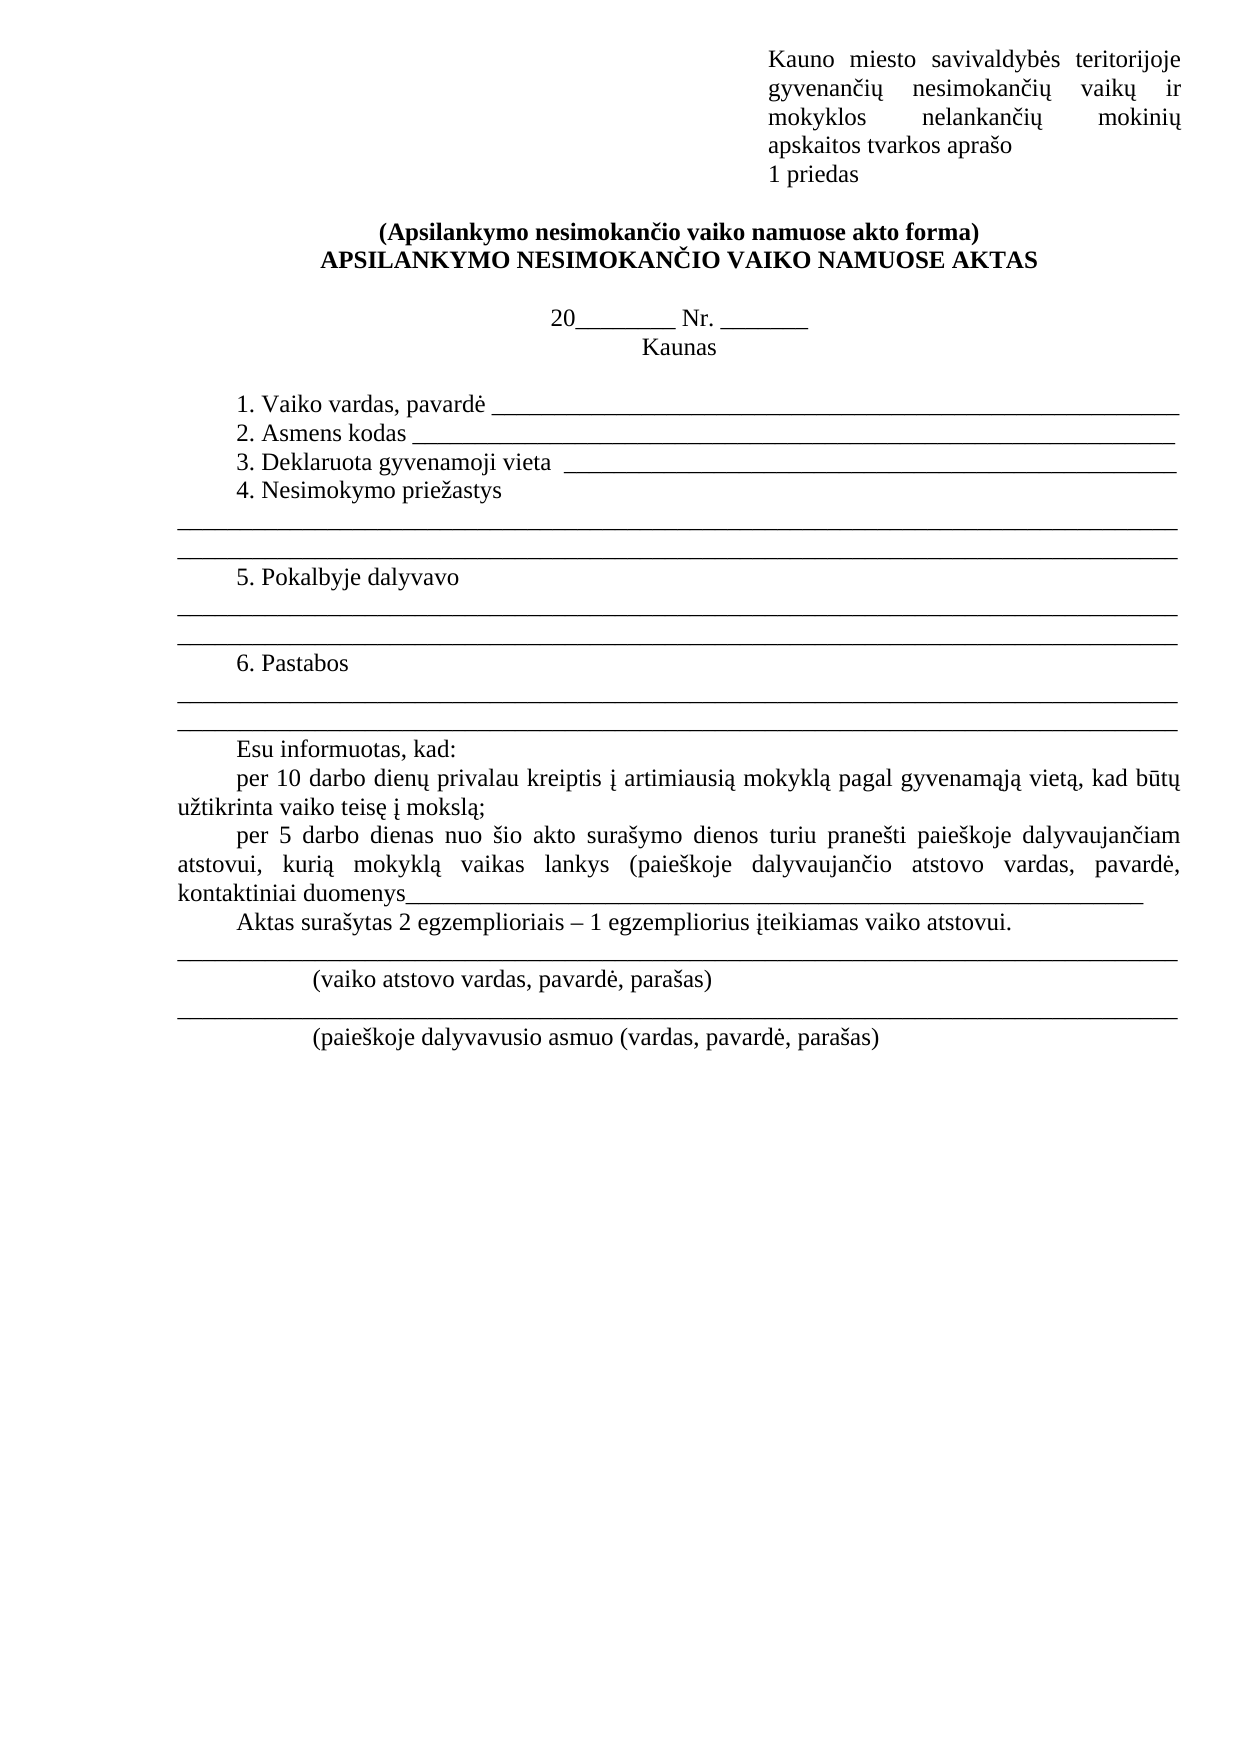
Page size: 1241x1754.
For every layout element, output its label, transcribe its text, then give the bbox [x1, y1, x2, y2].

text ________________________________________________________________________________ [177, 504, 1181, 533]
text ________________________________________________________________________________ [177, 936, 1181, 964]
text 6. Pastabos [177, 648, 1181, 677]
text Aktas surašytas 2 egzemplioriais – 1 egzempliorius įteikiamas vaiko atstovui. [177, 907, 1181, 936]
text APSILANKYMO NESIMOKANČIO VAIKO NAMUOSE AKTAS [177, 246, 1181, 274]
text ________________________________________________________________________________ [177, 619, 1181, 648]
text 20________ Nr. _______ [177, 303, 1181, 332]
text Esu informuotas, kad: [177, 734, 1181, 763]
text 3. Deklaruota gyvenamoji vieta _________________________________________________ [177, 447, 1181, 476]
text Kaunas [177, 332, 1181, 361]
text ________________________________________________________________________________ [177, 591, 1181, 619]
text Kauno miesto savivaldybės teritorijoje gyvenančių nesimokančių vaikų ir mokyklos nelankančių mokinių apskaitos tvarkos aprašo [768, 44, 1181, 159]
text (vaiko atstovo vardas, pavardė, parašas) [312, 964, 1181, 993]
text ________________________________________________________________________________ [177, 706, 1181, 734]
text (Apsilankymo nesimokančio vaiko namuose akto forma) [177, 217, 1181, 246]
text 4. Nesimokymo priežastys [177, 476, 1181, 504]
text ________________________________________________________________________________ [177, 993, 1181, 1022]
text 2. Asmens kodas _____________________________________________________________ [177, 418, 1181, 447]
text per 10 darbo dienų privalau kreiptis į artimiausią mokyklą pagal gyvenamąją vietą, kad būtų užtikrinta vaiko teisę į mokslą; [177, 763, 1181, 821]
text 5. Pokalbyje dalyvavo [177, 562, 1181, 591]
text (paieškoje dalyvavusio asmuo (vardas, pavardė, parašas) [312, 1022, 1181, 1051]
text ________________________________________________________________________________ [177, 533, 1181, 562]
text per 5 darbo dienas nuo šio akto surašymo dienos turiu pranešti paieškoje dalyvaujančiam atstovui, kurią mokyklą vaikas lankys (paieškoje dalyvaujančio atstovo vardas, pavardė, kontaktiniai duomenys___________________________________________________________ [177, 821, 1181, 907]
text 1 priedas [768, 159, 1181, 188]
text ________________________________________________________________________________ [177, 677, 1181, 706]
text 1. Vaiko vardas, pavardė _______________________________________________________ [177, 389, 1181, 418]
